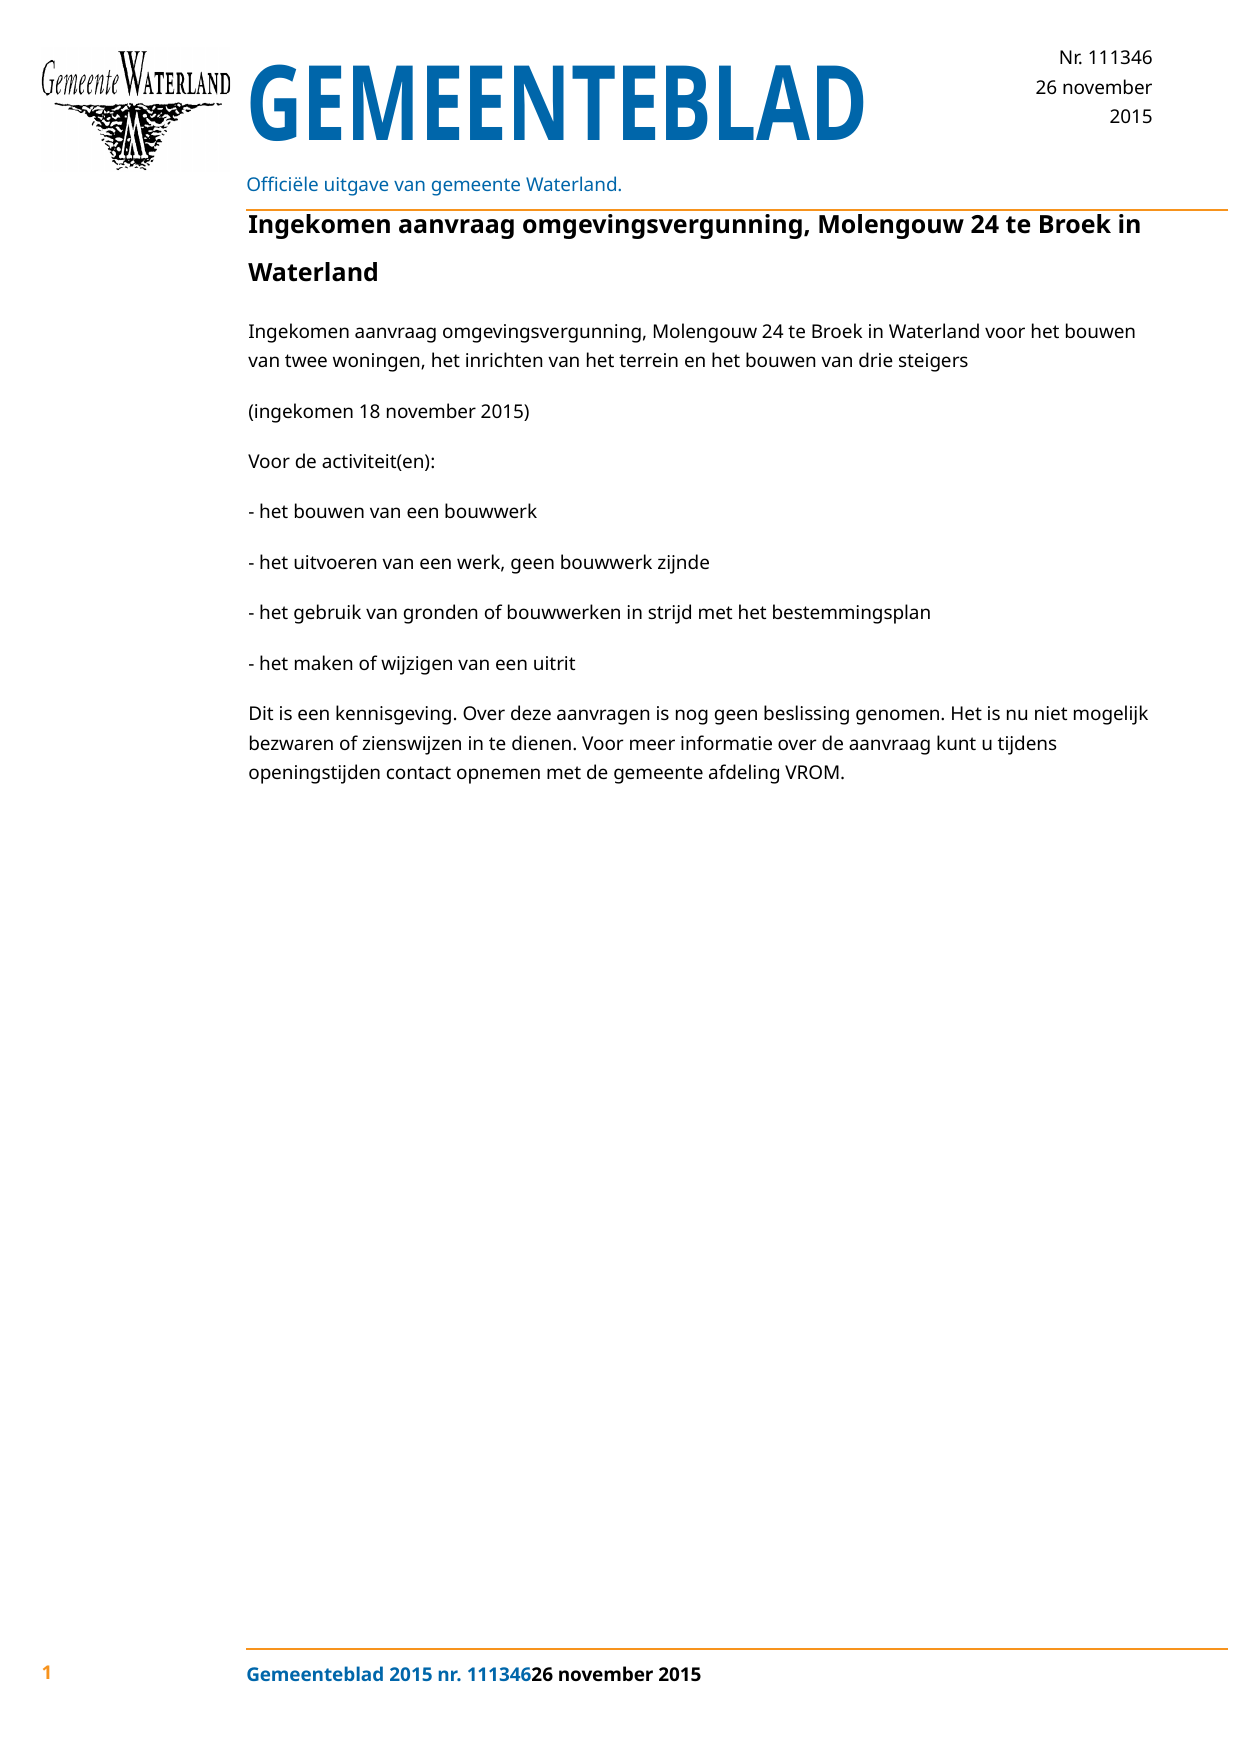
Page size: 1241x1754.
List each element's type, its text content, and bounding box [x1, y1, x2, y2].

text Ingekomen aanvraag omgevingsvergunning, Molengouw 24 te Broek in Waterland voor het bouwen van twee woningen, het inrichten van het terrein en het bouwen van drie steigers [248, 318, 1152, 373]
text (ingekomen 18 november 2015) [248, 398, 1152, 424]
text Ingekomen aanvraag omgevingsvergunning, Molengouw 24 te Broek in Waterland [248, 211, 1152, 288]
picture [41, 47, 231, 172]
text Dit is een kennisgeving. Over deze aanvragen is nog geen beslissing genomen. Het is nu niet mogelijk bezwaren of zienswijzen in te dienen. Voor meer informatie over de aanvraag kunt u tijdens openingstijden contact opnemen met de gemeente afdeling VROM. [248, 700, 1152, 785]
text - het gebruik van gronden of bouwwerken in strijd met het bestemmingsplan [248, 599, 1152, 625]
text - het maken of wijzigen van een uitrit [248, 650, 1152, 676]
text Voor de activiteit(en): [248, 448, 1152, 474]
text - het bouwen van een bouwwerk [248, 499, 1152, 524]
text - het uitvoeren van een werk, geen bouwwerk zijnde [248, 549, 1152, 575]
